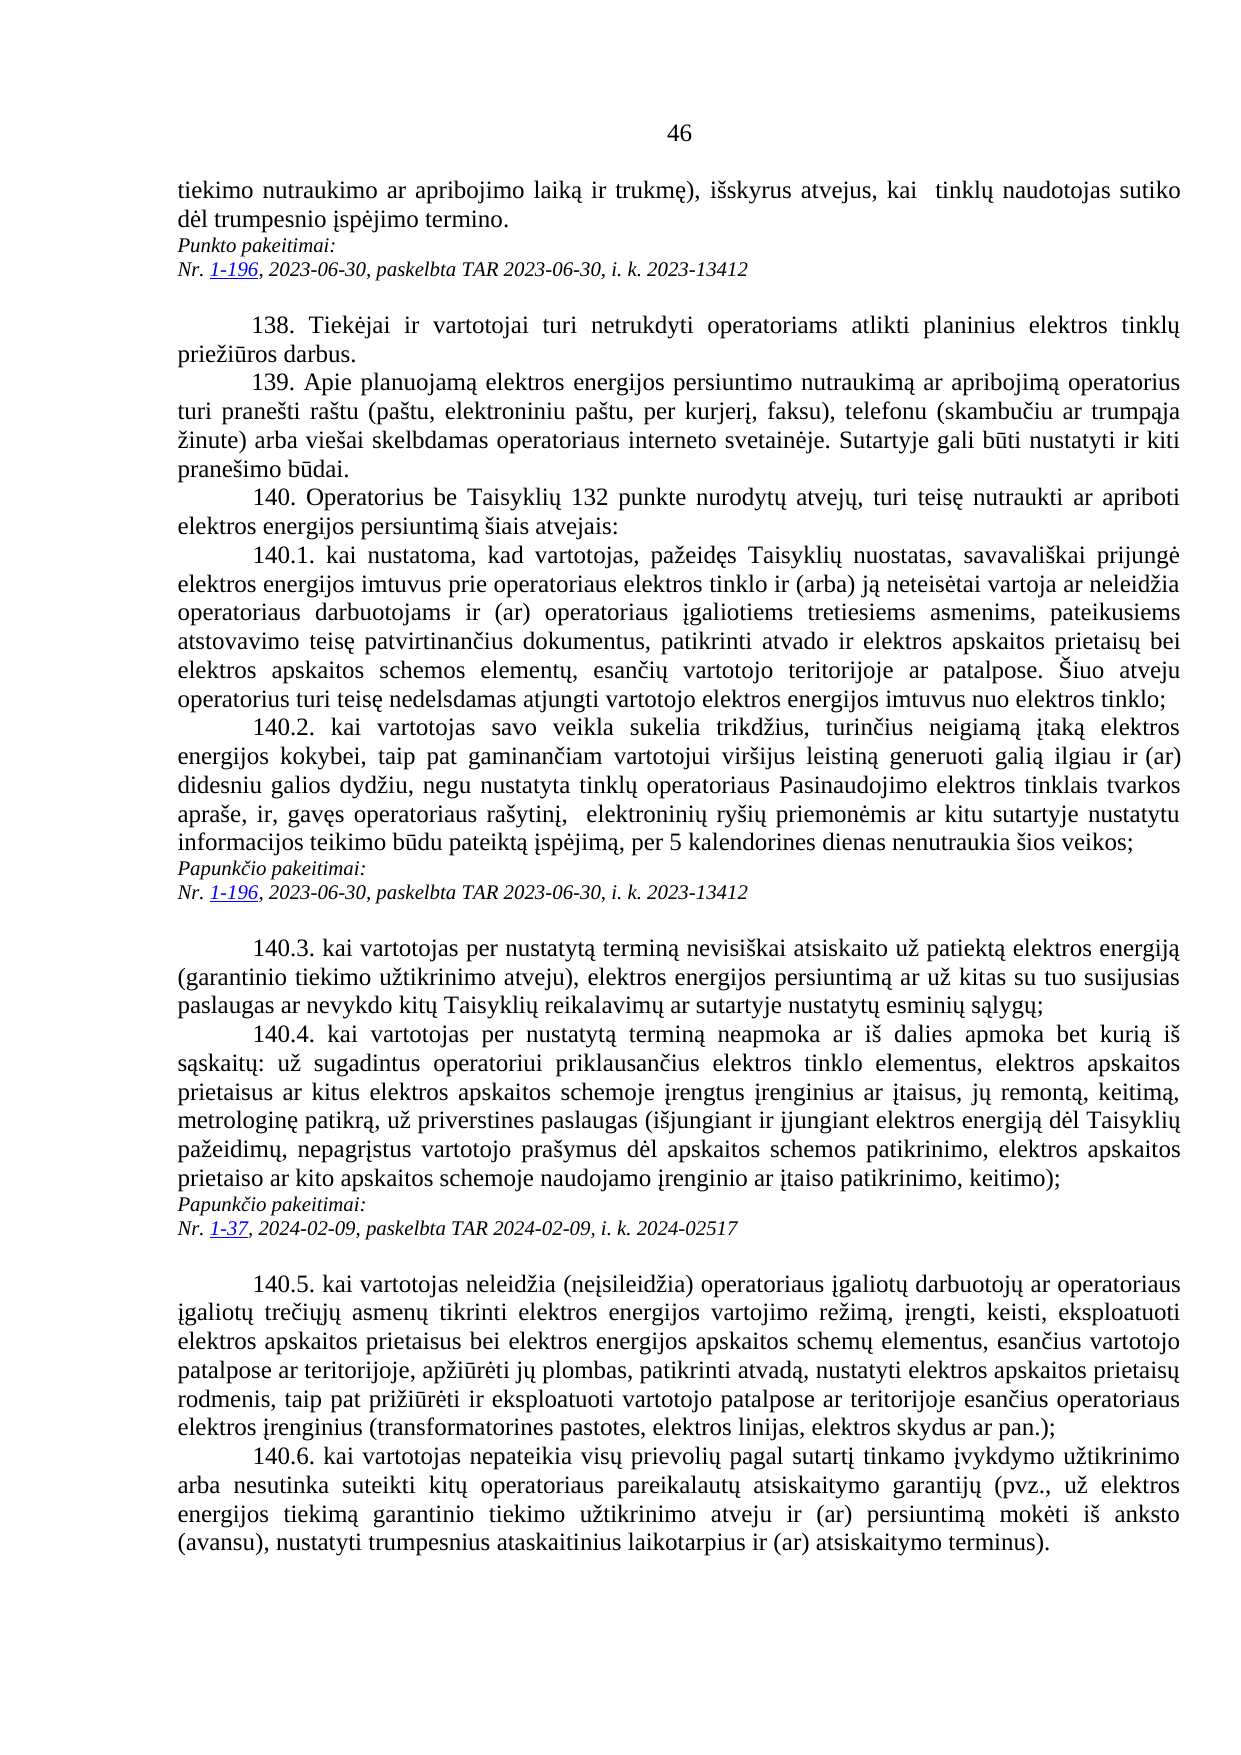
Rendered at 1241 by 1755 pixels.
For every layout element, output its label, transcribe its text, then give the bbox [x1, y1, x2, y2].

text 140.1. kai nustatoma, kad vartotojas, pažeidęs Taisyklių nuostatas, savavališkai prijungė elektros energijos imtuvus prie operatoriaus elektros tinklo ir (arba) ją neteisėtai vartoja ar neleidžia operatoriaus darbuotojams ir (ar) operatoriaus įgaliotiems tretiesiems asmenims, pateikusiems atstovavimo teisę patvirtinančius dokumentus, patikrinti atvado ir elektros apskaitos prietaisų bei elektros apskaitos schemos elementų, esančių vartotojo teritorijoje ar patalpose. Šiuo atveju operatorius turi teisę nedelsdamas atjungti vartotojo elektros energijos imtuvus nuo elektros tinklo; [177, 540, 1181, 712]
text 140.3. kai vartotojas per nustatytą terminą nevisiškai atsiskaito už patiektą elektros energiją (garantinio tiekimo užtikrinimo atveju), elektros energijos persiuntimą ar už kitas su tuo susijusias paslaugas ar nevykdo kitų Taisyklių reikalavimų ar sutartyje nustatytų esminių sąlygų; [177, 933, 1181, 1019]
text Nr. 1-196, 2023-06-30, paskelbta TAR 2023-06-30, i. k. 2023-13412 [177, 880, 1181, 904]
text Nr. 1-196, 2023-06-30, paskelbta TAR 2023-06-30, i. k. 2023-13412 [177, 257, 1181, 281]
text 140.5. kai vartotojas neleidžia (neįsileidžia) operatoriaus įgaliotų darbuotojų ar operatoriaus įgaliotų trečiųjų asmenų tikrinti elektros energijos vartojimo režimą, įrengti, keisti, eksploatuoti elektros apskaitos prietaisus bei elektros energijos apskaitos schemų elementus, esančius vartotojo patalpose ar teritorijoje, apžiūrėti jų plombas, patikrinti atvadą, nustatyti elektros apskaitos prietaisų rodmenis, taip pat prižiūrėti ir eksploatuoti vartotojo patalpose ar teritorijoje esančius operatoriaus elektros įrenginius (transformatorines pastotes, elektros linijas, elektros skydus ar pan.); [177, 1269, 1181, 1441]
text 140.6. kai vartotojas nepateikia visų prievolių pagal sutartį tinkamo įvykdymo užtikrinimo arba nesutinka suteikti kitų operatoriaus pareikalautų atsiskaitymo garantijų (pvz., už elektros energijos tiekimą garantinio tiekimo užtikrinimo atveju ir (ar) persiuntimą mokėti iš anksto (avansu), nustatyti trumpesnius ataskaitinius laikotarpius ir (ar) atsiskaitymo terminus). [177, 1441, 1181, 1556]
text 140. Operatorius be Taisyklių 132 punkte nurodytų atvejų, turi teisę nutraukti ar apriboti elektros energijos persiuntimą šiais atvejais: [177, 482, 1181, 540]
text 138. Tiekėjai ir vartotojai turi netrukdyti operatoriams atlikti planinius elektros tinklų priežiūros darbus. [177, 310, 1181, 367]
text 140.4. kai vartotojas per nustatytą terminą neapmoka ar iš dalies apmoka bet kurią iš sąskaitų: už sugadintus operatoriui priklausančius elektros tinklo elementus, elektros apskaitos prietaisus ar kitus elektros apskaitos schemoje įrengtus įrenginius ar įtaisus, jų remontą, keitimą, metrologinę patikrą, už priverstines paslaugas (išjungiant ir įjungiant elektros energiją dėl Taisyklių pažeidimų, nepagrįstus vartotojo prašymus dėl apskaitos schemos patikrinimo, elektros apskaitos prietaiso ar kito apskaitos schemoje naudojamo įrenginio ar įtaiso patikrinimo, keitimo); [177, 1019, 1181, 1192]
text Punkto pakeitimai: [177, 233, 1181, 257]
text 139. Apie planuojamą elektros energijos persiuntimo nutraukimą ar apribojimą operatorius turi pranešti raštu (paštu, elektroniniu paštu, per kurjerį, faksu), telefonu (skambučiu ar trumpąja žinute) arba viešai skelbdamas operatoriaus interneto svetainėje. Sutartyje gali būti nustatyti ir kiti pranešimo būdai. [177, 367, 1181, 482]
text Papunkčio pakeitimai: [177, 1192, 1181, 1216]
text 140.2. kai vartotojas savo veikla sukelia trikdžius, turinčius neigiamą įtaką elektros energijos kokybei, taip pat gaminančiam vartotojui viršijus leistiną generuoti galią ilgiau ir (ar) didesniu galios dydžiu, negu nustatyta tinklų operatoriaus Pasinaudojimo elektros tinklais tvarkos apraše, ir, gavęs operatoriaus rašytinį, elektroninių ryšių priemonėmis ar kitu sutartyje nustatytu informacijos teikimo būdu pateiktą įspėjimą, per 5 kalendorines dienas nenutraukia šios veikos; [177, 712, 1181, 856]
text Papunkčio pakeitimai: [177, 856, 1181, 880]
text tiekimo nutraukimo ar apribojimo laiką ir trukmę), išskyrus atvejus, kai tinklų naudotojas sutiko dėl trumpesnio įspėjimo termino. [177, 176, 1181, 233]
text Nr. 1-37, 2024-02-09, paskelbta TAR 2024-02-09, i. k. 2024-02517 [177, 1216, 1181, 1240]
